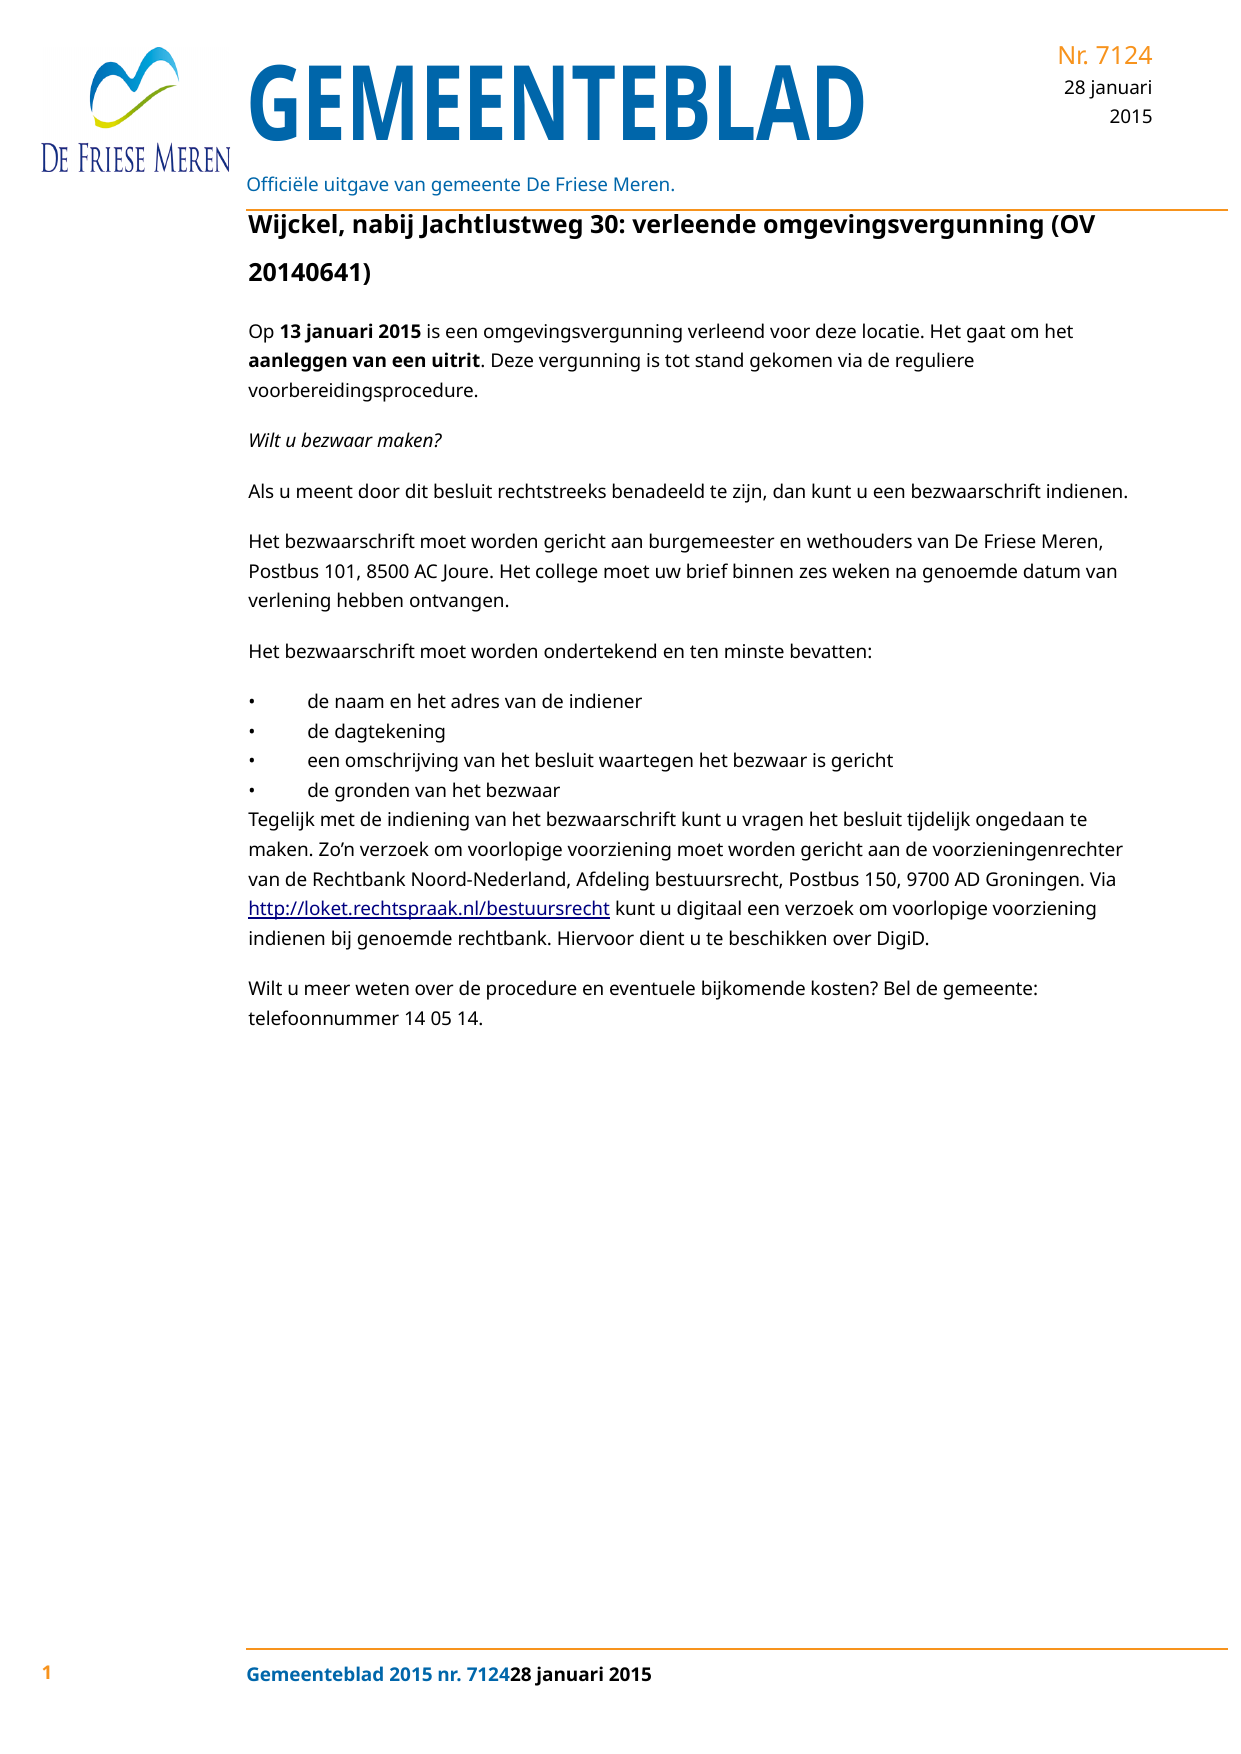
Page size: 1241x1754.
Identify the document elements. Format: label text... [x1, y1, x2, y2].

text Het bezwaarschrift moet worden ondertekend en ten minste bevatten: [248, 638, 1152, 664]
text Het bezwaarschrift moet worden gericht aan burgemeester en wethouders van De Friese Meren, Postbus 101, 8500 AC Joure. Het college moet uw brief binnen zes weken na genoemde datum van verlening hebben ontvangen. [248, 528, 1152, 613]
text Wilt u bezwaar maken? [248, 427, 1152, 453]
text Wilt u meer weten over de procedure en eventuele bijkomende kosten? Bel de gemeente: telefoonnummer 14 05 14. [248, 975, 1152, 1031]
list een omschrijving van het besluit waartegen het bezwaar is gericht [248, 747, 1152, 773]
list de gronden van het bezwaar [248, 777, 1152, 803]
text Op 13 januari 2015 is een omgevingsvergunning verleend voor deze locatie. Het gaat om het aanleggen van een uitrit. Deze vergunning is tot stand gekomen via de reguliere voorbereidingsprocedure. [248, 318, 1152, 403]
list de naam en het adres van de indiener [248, 688, 1152, 714]
picture [41, 47, 231, 172]
text Tegelijk met de indiening van het bezwaarschrift kunt u vragen het besluit tijdelijk ongedaan te maken. Zo’n verzoek om voorlopige voorziening moet worden gericht aan de voorzieningenrechter van de Rechtbank Noord-Nederland, Afdeling bestuursrecht, Postbus 150, 9700 AD Groningen. Via http://loket.rechtspraak.nl/bestuursrecht kunt u digitaal een verzoek om voorlopige voorziening indienen bij genoemde rechtbank. Hiervoor dient u te beschikken over DigiD. [248, 807, 1152, 951]
list de dagtekening [248, 718, 1152, 744]
text Als u meent door dit besluit rechtstreeks benadeeld te zijn, dan kunt u een bezwaarschrift indienen. [248, 478, 1152, 504]
text Wijckel, nabij Jachtlustweg 30: verleende omgevingsvergunning (OV 20140641) [248, 211, 1152, 288]
